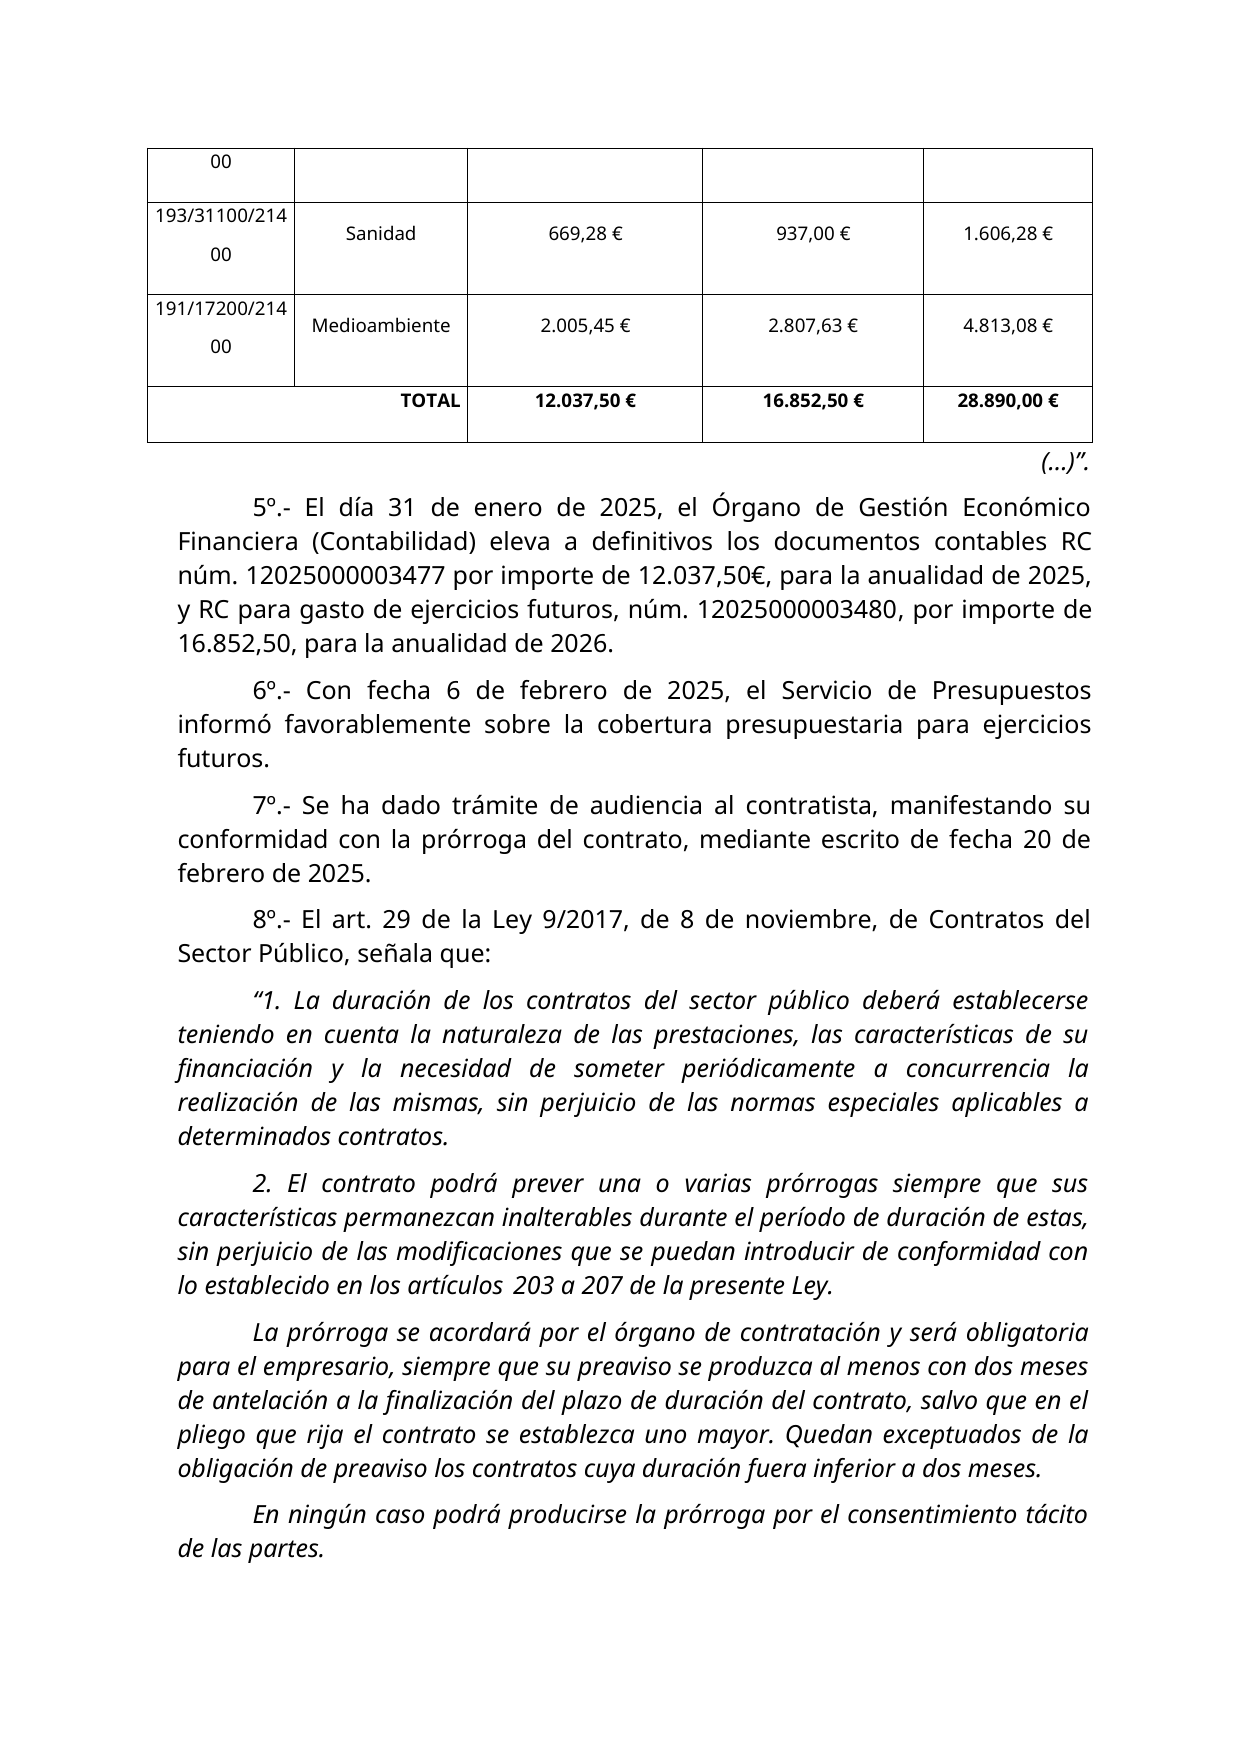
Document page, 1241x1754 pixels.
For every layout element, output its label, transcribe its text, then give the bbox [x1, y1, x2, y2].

table_cell Sanidad [295, 203, 467, 294]
text En ningún caso podrá producirse la prórroga por el consentimiento tácito de las partes. [177, 1497, 1093, 1565]
table_cell 2.005,45 € [468, 295, 702, 386]
text “1. La duración de los contratos del sector público deberá establecerse teniendo en cuenta la naturaleza de las prestaciones, las características de su financiación y la necesidad de someter periódicamente a concurrencia la realización de las mismas, sin perjuicio de las normas especiales aplicables a determinados contratos. [177, 983, 1093, 1153]
text 8º.- El art. 29 de la Ley 9/2017, de 8 de noviembre, de Contratos del Sector Público, señala que: [177, 902, 1093, 970]
table_cell Medioambiente [295, 295, 467, 386]
table_cell [703, 149, 923, 202]
table_cell 937,00 € [703, 203, 923, 294]
table_cell [295, 149, 467, 202]
table_cell 193/31100/21400 [148, 203, 294, 294]
table_cell 1.606,28 € [924, 203, 1092, 294]
text 2. El contrato podrá prever una o varias prórrogas siempre que sus características permanezcan inalterables durante el período de duración de estas, sin perjuicio de las modificaciones que se puedan introducir de conformidad con lo establecido en los artículos 203 a 207 de la presente Ley. [177, 1166, 1093, 1302]
text 6º.- Con fecha 6 de febrero de 2025, el Servicio de Presupuestos informó favorablemente sobre la cobertura presupuestaria para ejercicios futuros. [177, 673, 1093, 775]
table_cell 12.037,50 € [468, 387, 702, 442]
text 5º.- El día 31 de enero de 2025, el Órgano de Gestión Económico Financiera (Contabilidad) eleva a definitivos los documentos contables RC núm. 12025000003477 por importe de 12.037,50€, para la anualidad de 2025, y RC para gasto de ejercicios futuros, núm. 12025000003480, por importe de 16.852,50, para la anualidad de 2026. [177, 490, 1093, 660]
table_cell [924, 149, 1092, 202]
text La prórroga se acordará por el órgano de contratación y será obligatoria para el empresario, siempre que su preaviso se produzca al menos con dos meses de antelación a la finalización del plazo de duración del contrato, salvo que en el pliego que rija el contrato se establezca uno mayor. Quedan exceptuados de la obligación de preaviso los contratos cuya duración fuera inferior a dos meses. [177, 1314, 1093, 1484]
text (…)”. [177, 443, 1093, 477]
text 7º.- Se ha dado trámite de audiencia al contratista, manifestando su conformidad con la prórroga del contrato, mediante escrito de fecha 20 de febrero de 2025. [177, 787, 1093, 889]
table_cell 2.807,63 € [703, 295, 923, 386]
table_cell 669,28 € [468, 203, 702, 294]
table_cell [468, 149, 702, 202]
table_cell 16.852,50 € [703, 387, 923, 442]
table_cell 28.890,00 € [924, 387, 1092, 442]
table_cell 4.813,08 € [924, 295, 1092, 386]
table_cell 00 [148, 149, 294, 202]
table_cell 191/17200/21400 [148, 295, 294, 386]
table_cell TOTAL [148, 387, 467, 442]
